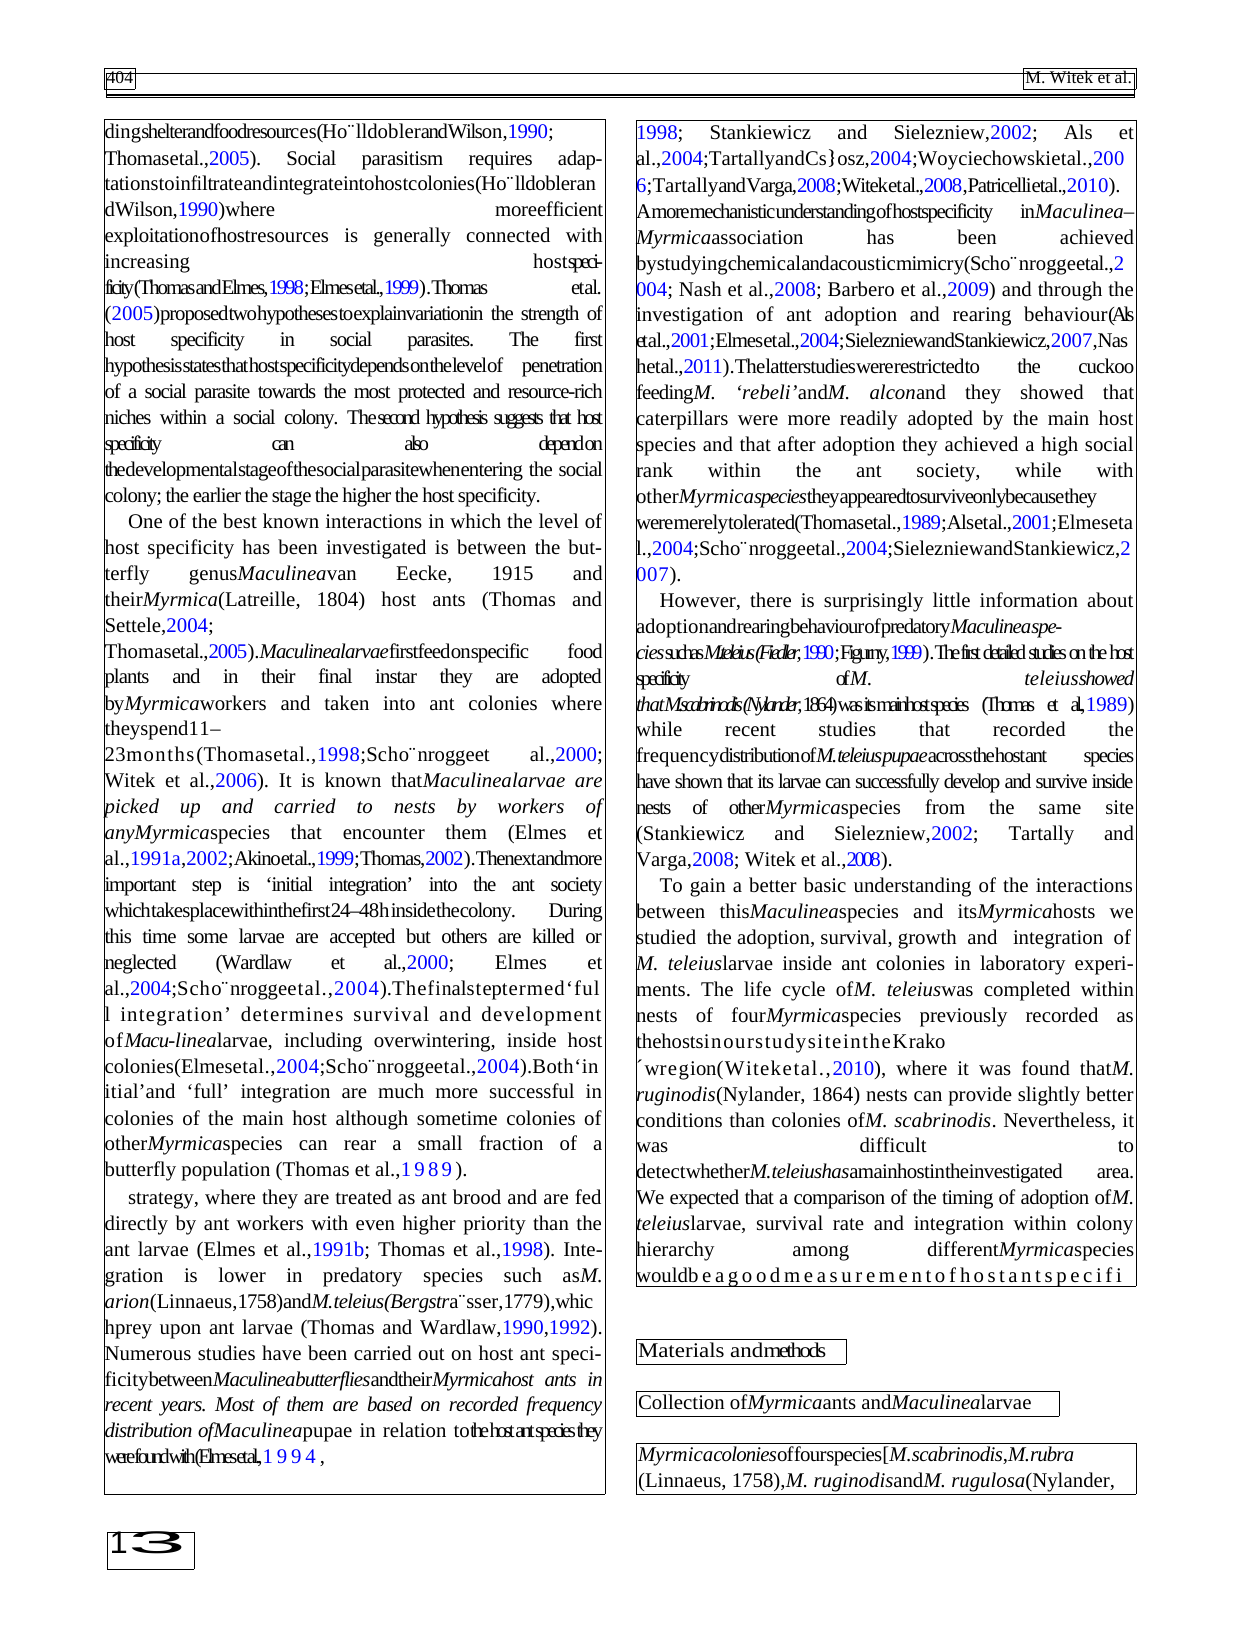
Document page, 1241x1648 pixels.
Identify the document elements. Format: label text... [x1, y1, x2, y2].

text To gain a better basic understanding of the interactions between thisMaculineaspecies and itsMyrmicahosts we studied the adoption, survival, growth and integration of [637, 873, 1134, 949]
text M. teleiuslarvae inside ant colonies in laboratory experi- ments. The life cycle ofM. teleiuswas completed within nests of fourMyrmicaspecies previously recorded as thehostsinourstudysiteintheKrako´wregion(Witeketal.,2010), where it was found thatM. ruginodis(Nylander, 1864) nests can provide slightly better conditions than colonies ofM. scabrinodis. Nevertheless, it was difficult to detectwhetherM.teleiushasamainhostintheinvestigated area. We expected that a comparison of the timing of adoption ofM. teleiuslarvae, survival rate and integration within colony hierarchy among differentMyrmicaspecies wouldbeagoodmeasurementofhostantspecificityof [637, 951, 1134, 1286]
text Collection ofMyrmicaants andMaculinealarvae [638, 1392, 1059, 1414]
text One of the best known interactions in which the level of host specificity has been investigated is between the but- terfly genusMaculineavan Eecke, 1915 and theirMyrmica(Latreille, 1804) host ants (Thomas and Settele,2004; Thomasetal.,2005).Maculinealarvaefirstfeedonspecific food plants and in their final instar they are adopted byMyrmicaworkers and taken into ant colonies where theyspend11–23months(Thomasetal.,1998;Scho¨nroggeet al.,2000; Witek et al.,2006). It is known thatMaculinealarvae are picked up and carried to nests by workers of anyMyrmicaspecies that encounter them (Elmes et al.,1991a,2002;Akinoetal.,1999;Thomas,2002).Thenextandmore important step is ‘initial integration’ into the ant society whichtakesplacewithinthefirst24–48hinsidethecolony. During this time some larvae are accepted but others are killed or neglected (Wardlaw et al.,2000; Elmes et al.,2004;Scho¨nroggeetal.,2004).Thefinalsteptermed‘full integration’ determines survival and development ofMacu-linealarvae, including overwintering, inside host colonies(Elmesetal.,2004;Scho¨nroggeetal.,2004).Both‘initial’and ‘full’ integration are much more successful in colonies of the main host although sometime colonies of otherMyrmicaspecies can rear a small fraction of a butterfly population (Thomas et al.,1989). [105, 509, 603, 1181]
text M. Witek et al. [1025, 69, 1136, 87]
text 404 [107, 74, 135, 87]
text dingshelterandfoodresources(Ho¨lldoblerandWilson,1990; Thomasetal.,2005). Social parasitism requires adap-tationstoinfiltrateandintegrateintohostcolonies(Ho¨lldoblerandWilson,1990)where moreefficient exploitationofhostresources is generally connected with increasing hostspeci- ficity(ThomasandElmes,1998;Elmesetal.,1999).Thomas etal.(2005)proposedtwohypothesestoexplainvariationin the strength of host specificity in social parasites. The first hypothesisstatesthathostspecificitydependsonthelevelof penetration of a social parasite towards the most protected and resource-rich niches within a social colony. Thesecond hypothesis suggests that host specificity can also dependon thedevelopmentalstageofthesocialparasitewhenentering the social colony; the earlier the stage the higher the host specificity. [105, 120, 603, 507]
text (Linnaeus, 1758),M. ruginodisandM. rugulosa(Nylander, [638, 1468, 1136, 1492]
text A higher integration withMyrmicacolonies is observedinM.alcon([DenisandSchiffermu¨ller],1775)andM.‘rebeli’(Hirschke, 1904), which both follow a cuckoo strategy, where they are treated as ant brood and are fed directly by ant workers with even higher priority than the ant larvae (Elmes et al.,1991b; Thomas et al.,1998). Inte- gration is lower in predatory species such asM. arion(Linnaeus,1758)andM.teleius(Bergstra¨sser,1779),whichprey upon ant larvae (Thomas and Wardlaw,1990,1992). Numerous studies have been carried out on host ant speci- ficitybetweenMaculineabutterfliesandtheirMyrmicahost ants in recent years. Most of them are based on recorded frequency distribution ofMaculineapupae in relation tothe host ant species they were found with (Elmes et al.,1994, [105, 1185, 603, 1494]
text Myrmicacoloniesoffourspecies[M.scabrinodis,M.rubra [638, 1444, 1136, 1466]
text However, there is surprisingly little information about adoptionandrearingbehaviourofpredatoryMaculineaspe- ciessuchasM.teleius(Fiedler,1990;Figurny,1999).Thefirst detailed studies on the host specificity ofM. teleiusshowed thatM.scabrinodis(Nylander,1864)wasitsmainhostspecies (Thomas et al.,1989) while recent studies that recorded the frequencydistributionofM.teleiuspupaeacrossthehostant species have shown that its larvae can successfully develop and survive inside nests of otherMyrmicaspecies from the same site (Stankiewicz and Sielezniew,2002; Tartally and Varga,2008; Witek et al.,2008). [637, 588, 1134, 871]
text [106, 69, 135, 73]
text Materials andmethods [638, 1340, 846, 1362]
text 1998; Stankiewicz and Sielezniew,2002; Als et al.,2004;TartallyandCs}osz,2004;Woyciechowskietal.,2006;TartallyandVarga,2008;Witeketal.,2008,Patricellietal.,2010).Amoremechanisticunderstandingofhostspecificity inMaculinea–Myrmicaassociation has been achieved bystudyingchemicalandacousticmimicry(Scho¨nroggeetal.,2004; Nash et al.,2008; Barbero et al.,2009) and through the investigation of ant adoption and rearing behaviour(Als etal.,2001;Elmesetal.,2004;SielezniewandStankiewicz,2007,Nashetal.,2011).Thelatterstudieswererestrictedto the cuckoo feedingM. ‘rebeli’andM. alconand they showed that caterpillars were more readily adopted by the main host species and that after adoption they achieved a high social rank within the ant society, while with otherMyrmicaspeciestheyappearedtosurviveonlybecausethey weremerelytolerated(Thomasetal.,1989;Alsetal.,2001;Elmesetal.,2004;Scho¨nroggeetal.,2004;SielezniewandStankiewicz,2007). [637, 121, 1134, 586]
text 13 [109, 1533, 194, 1559]
